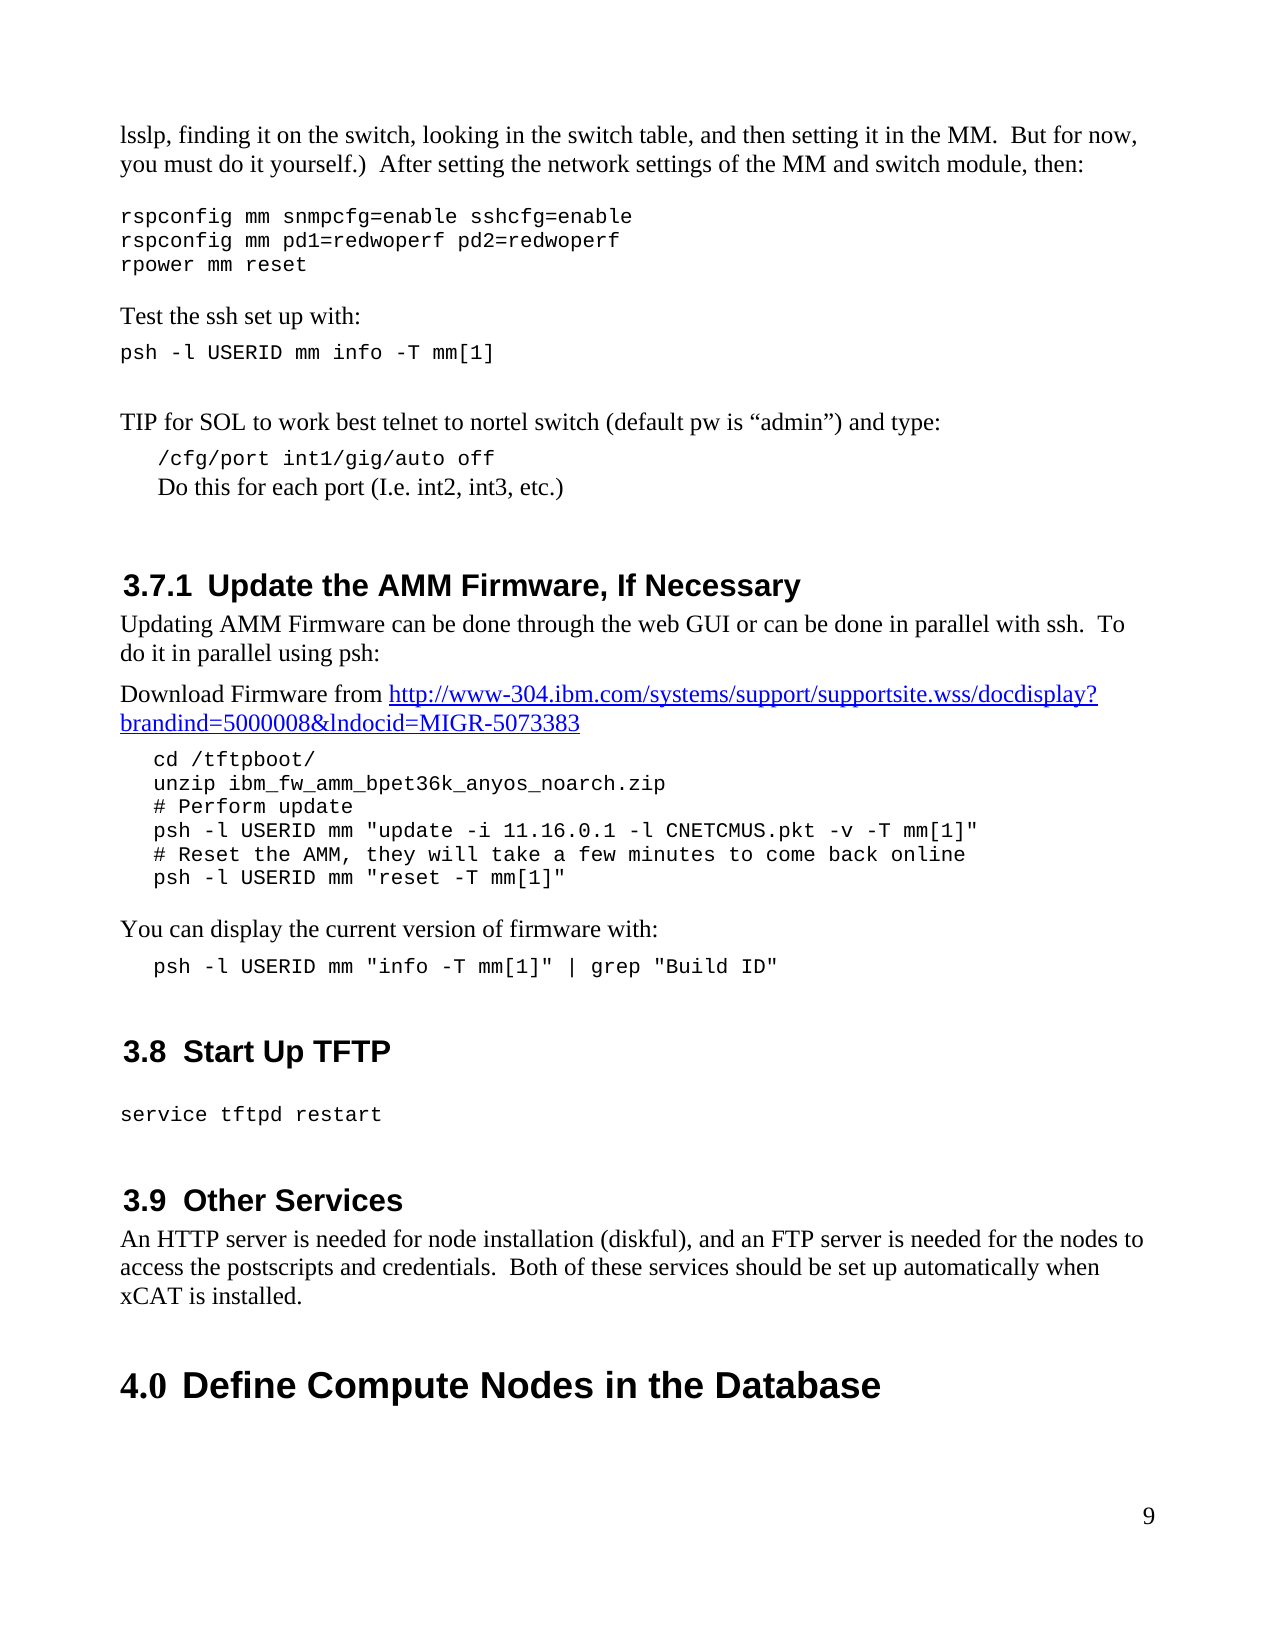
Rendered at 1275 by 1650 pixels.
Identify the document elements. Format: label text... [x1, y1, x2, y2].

text cd /tftpboot/ [120, 749, 1155, 773]
subtitle Start Up TFTP [123, 1033, 1155, 1069]
text TIP for SOL to work best telnet to nortel switch (default pw is “admin”) and type: [120, 407, 1155, 436]
text psh -l USERID mm "update -i 11.16.0.1 -l CNETCMUS.pkt -v -T mm[1]" [120, 820, 1155, 844]
text rspconfig mm snmpcfg=enable sshcfg=enable [120, 206, 1155, 230]
text unzip ibm_fw_amm_bpet36k_anyos_noarch.zip [120, 773, 1155, 796]
text psh -l USERID mm "info -T mm[1]" | grep "Build ID" [120, 956, 1155, 979]
text # Reset the AMM, they will take a few minutes to come back online [120, 844, 1155, 867]
text psh -l USERID mm info -T mm[1] [120, 342, 1155, 366]
text You can display the current version of firmware with: [120, 914, 1155, 943]
subtitle Define Compute Nodes in the Database [120, 1364, 1155, 1407]
text Test the ssh set up with: [120, 301, 1155, 329]
text rspconfig mm pd1=redwoperf pd2=redwoperf [120, 230, 1155, 253]
text Download Firmware from http://www-304.ibm.com/systems/support/supportsite.wss/docdisplay?brandind=5000008&lndocid=MIGR-5073383 [120, 679, 1155, 737]
text rpower mm reset [120, 253, 1155, 277]
text /cfg/port int1/gig/auto off [157, 448, 1155, 472]
text lsslp, finding it on the switch, looking in the switch table, and then setting it in the MM. But for now, you must do it yourself.) After setting the network settings of the MM and switch module, then: [120, 120, 1155, 177]
text # Perform update [120, 796, 1155, 820]
subtitle Other Services [123, 1182, 1155, 1217]
text psh -l USERID mm "reset -T mm[1]" [120, 867, 1155, 891]
text Updating AMM Firmware can be done through the web GUI or can be done in parallel with ssh. To do it in parallel using psh: [120, 609, 1155, 667]
text Do this for each port (I.e. int2, int3, etc.) [157, 472, 1155, 501]
text service tftpd restart [120, 1104, 1155, 1128]
text An HTTP server is needed for node installation (diskful), and an FTP server is needed for the nodes to access the postscripts and credentials. Both of these services should be set up automatically when xCAT is installed. [120, 1224, 1155, 1310]
subtitle Update the AMM Firmware, If Necessary [123, 567, 1155, 603]
